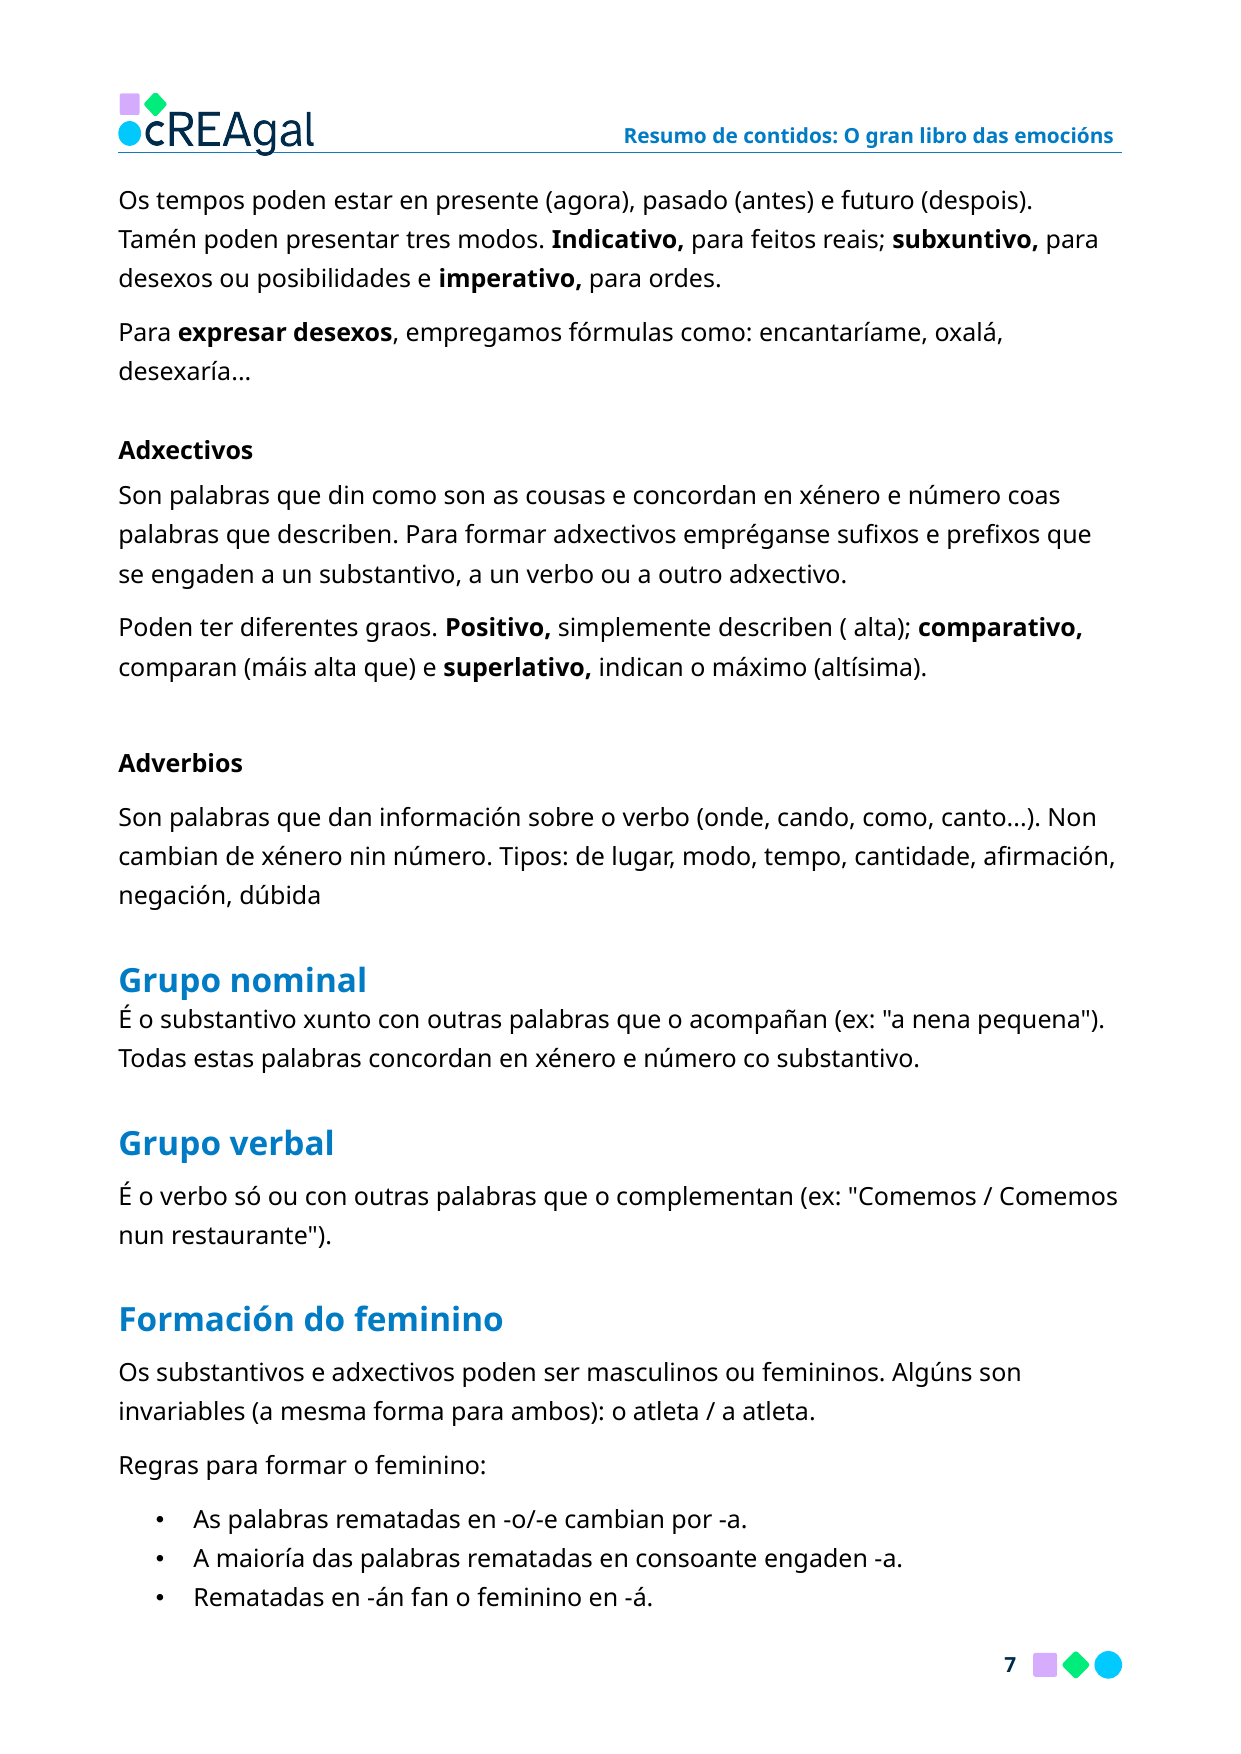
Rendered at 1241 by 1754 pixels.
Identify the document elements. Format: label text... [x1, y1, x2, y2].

text Os substantivos e adxectivos poden ser masculinos ou femininos. Algúns son invariables (a mesma forma para ambos): o atleta / a atleta. [118, 1354, 1122, 1428]
text É o substantivo xunto con outras palabras que o acompañan (ex: "a nena pequena"). Todas estas palabras concordan en xénero e número co substantivo. [118, 1002, 1122, 1075]
list Rematadas en -án fan o feminino en -á. [156, 1579, 1122, 1614]
subtitle Grupo nominal [118, 956, 1122, 1002]
list A maioría das palabras rematadas en consoante engaden -a. [156, 1540, 1122, 1574]
picture [118, 93, 314, 156]
subtitle Adverbios [118, 728, 1122, 785]
text Poden ter diferentes graos. Positivo, simplemente describen ( alta); comparativo, comparan (máis alta que) e superlativo, indican o máximo (altísima). [118, 610, 1122, 683]
text Son palabras que dan información sobre o verbo (onde, cando, como, canto...). Non cambian de xénero nin número. Tipos: de lugar, modo, tempo, cantidade, afirmación, negación, dúbida [118, 799, 1122, 912]
text Tamén poden presentar tres modos. Indicativo, para feitos reais; subxuntivo, para desexos ou posibilidades e imperativo, para ordes. [118, 222, 1122, 295]
text É o verbo só ou con outras palabras que o complementan (ex: "Comemos / Comemos nun restaurante"). [118, 1178, 1122, 1251]
text Para expresar desexos, empregamos fórmulas como: encantaríame, oxalá, desexaría... [118, 314, 1122, 388]
subtitle Formación do feminino [118, 1296, 1122, 1342]
text Regras para formar o feminino: [118, 1447, 1122, 1482]
text Son palabras que din como son as cousas e concordan en xénero e número coas palabras que describen. Para formar adxectivos empréganse sufixos e prefixos que se engaden a un substantivo, a un verbo ou a outro adxectivo. [118, 478, 1122, 590]
list As palabras rematadas en -o/-e cambian por -a. [156, 1501, 1122, 1535]
subtitle Adxectivos [118, 432, 1122, 467]
subtitle Grupo verbal [118, 1120, 1122, 1165]
text Os tempos poden estar en presente (agora), pasado (antes) e futuro (despois). [118, 182, 1122, 217]
